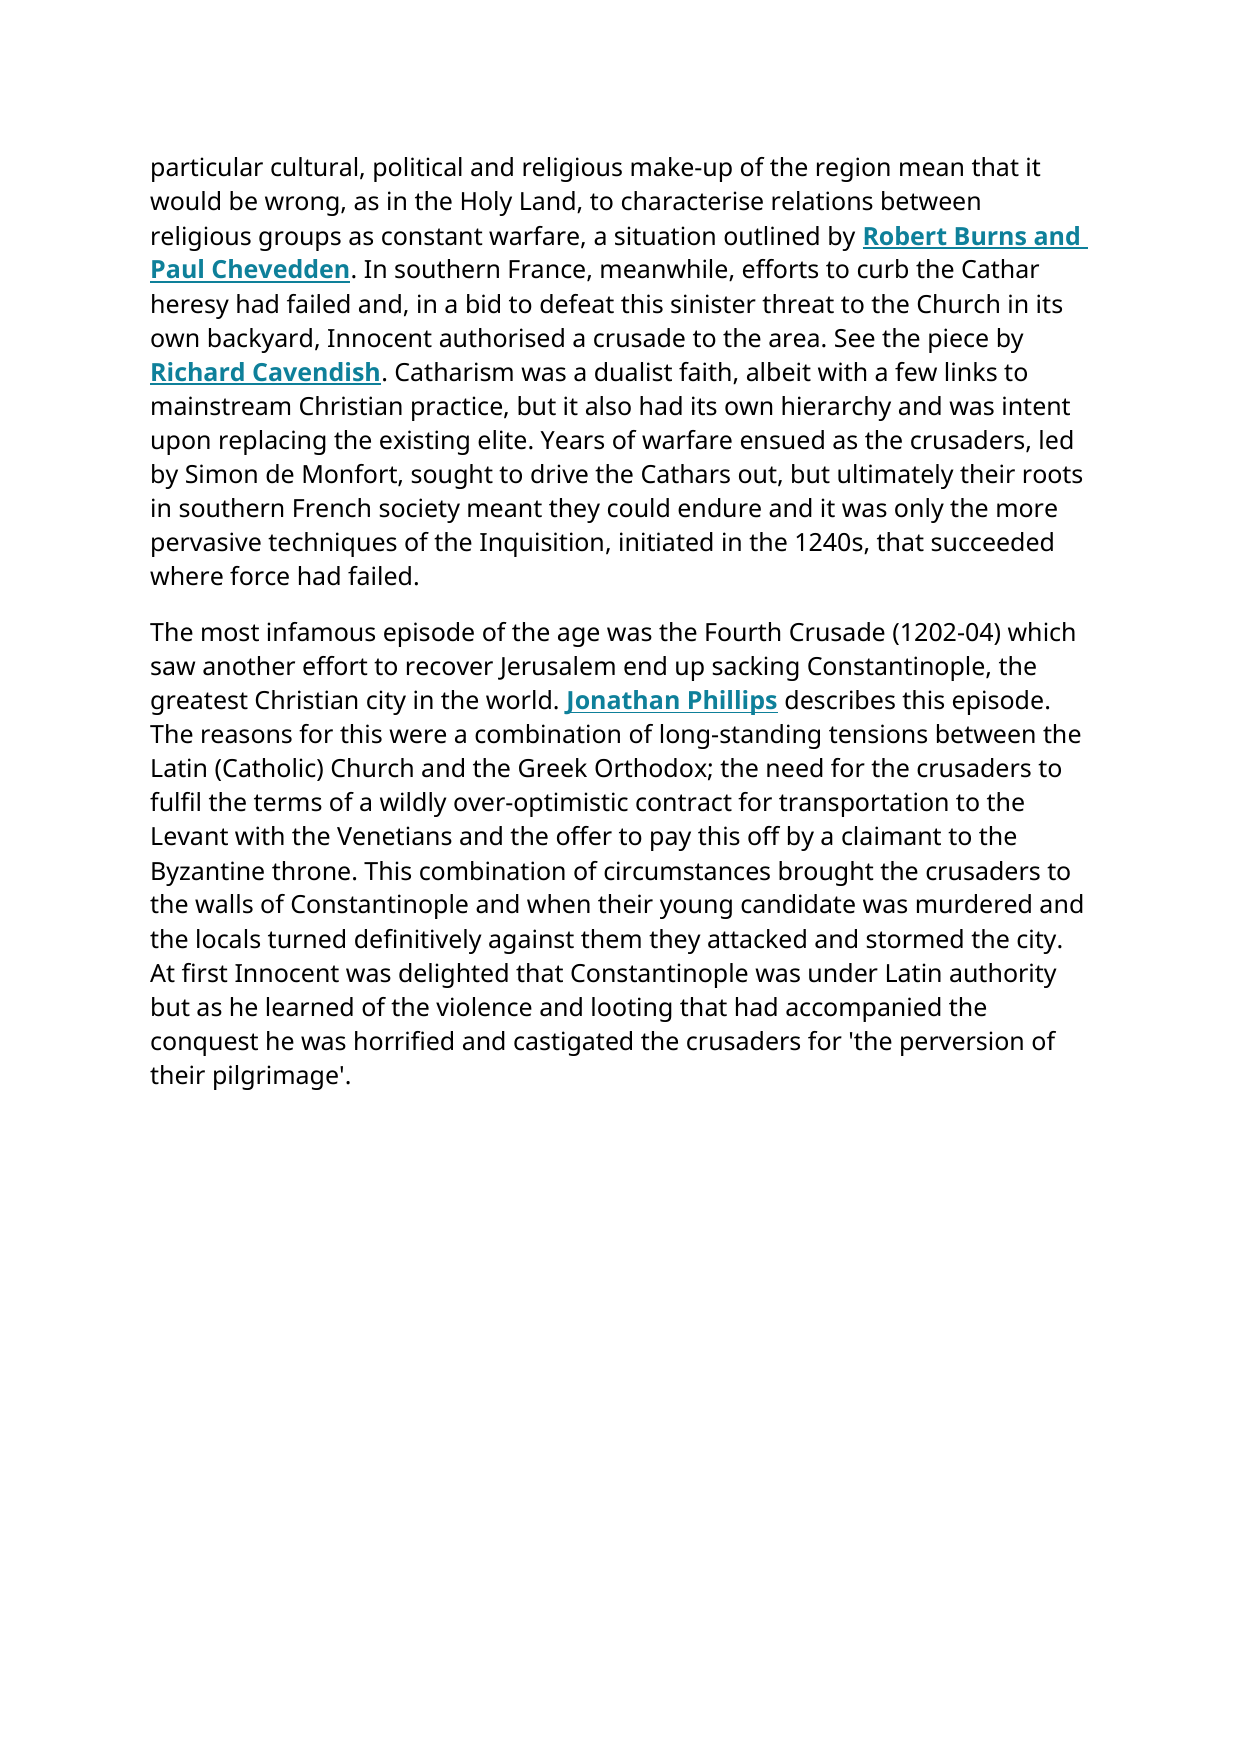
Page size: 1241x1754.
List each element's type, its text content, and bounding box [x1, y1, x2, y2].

text particular cultural, political and religious make-up of the region mean that it would be wrong, as in the Holy Land, to characterise relations between religious groups as constant warfare, a situation outlined by Robert Burns and Paul Chevedden. In southern France, meanwhile, efforts to curb the Cathar heresy had failed and, in a bid to defeat this sinister threat to the Church in its own backyard, Innocent authorised a crusade to the area. See the piece by Richard Cavendish. Catharism was a dualist faith, albeit with a few links to mainstream Christian practice, but it also had its own hierarchy and was intent upon replacing the existing elite. Years of warfare ensued as the crusaders, led by Simon de Monfort, sought to drive the Cathars out, but ultimately their roots in southern French society meant they could endure and it was only the more pervasive techniques of the Inquisition, initiated in the 1240s, that succeeded where force had failed. [150, 150, 1090, 593]
text The most infamous episode of the age was the Fourth Crusade (1202-04) which saw another effort to recover Jerusalem end up sacking Constantinople, the greatest Christian city in the world. Jonathan Phillips describes this episode. The reasons for this were a combination of long-standing tensions between the Latin (Catholic) Church and the Greek Orthodox; the need for the crusaders to fulfil the terms of a wildly over-optimistic contract for transportation to the Levant with the Venetians and the offer to pay this off by a claimant to the Byzantine throne. This combination of circumstances brought the crusaders to the walls of Constantinople and when their young candidate was murdered and the locals turned definitively against them they attacked and stormed the city. At first Innocent was delighted that Constantinople was under Latin authority but as he learned of the violence and looting that had accompanied the conquest he was horrified and castigated the crusaders for 'the perversion of their pilgrimage'. [150, 615, 1090, 1092]
